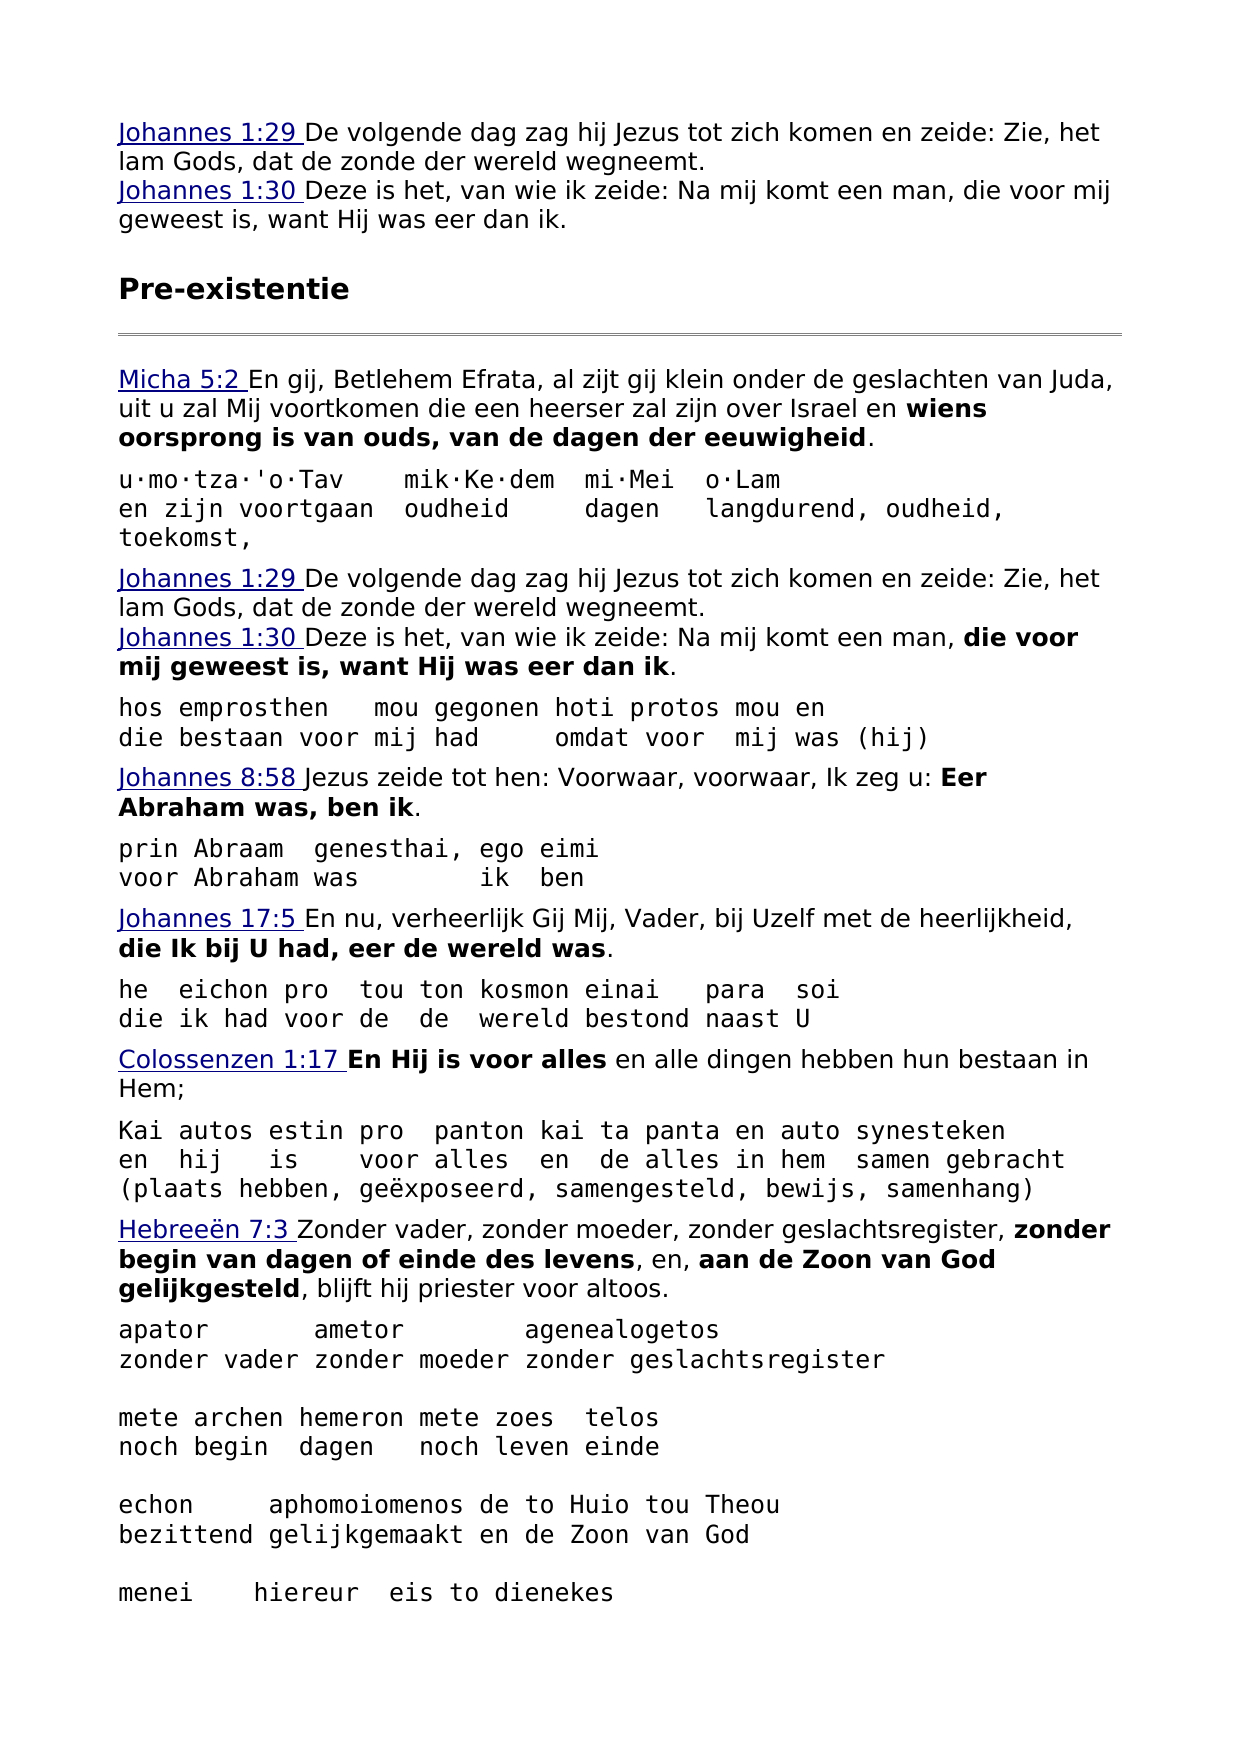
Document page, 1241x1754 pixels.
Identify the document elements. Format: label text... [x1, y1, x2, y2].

text he eichon pro tou ton kosmon einai para soi die ik had voor de de wereld bestond naast U [118, 975, 1122, 1034]
text u·mo·tza·'o·Tav mik·Ke·dem mi·Mei o·Lam en zijn voortgaan oudheid dagen langdurend, oudheid, toekomst, [118, 465, 1122, 553]
text prin Abraam genesthai, ego eimi voor Abraham was ik ben [118, 834, 1122, 893]
text Johannes 17:5 En nu, verheerlijk Gij Mij, Vader, bij Uzelf met de heerlijkheid, die Ik bij U had, eer de wereld was. [118, 904, 1122, 963]
text hos emprosthen mou gegonen hoti protos mou en die bestaan voor mij had omdat voor mij was (hij) [118, 693, 1122, 752]
text Micha 5:2 En gij, Betlehem Efrata, al zijt gij klein onder de geslachten van Juda, uit u zal Mij voortkomen die een heerser zal zijn over Israel en wiens oorsprong is van ouds, van de dagen der eeuwigheid. [118, 365, 1122, 453]
text Johannes 1:29 De volgende dag zag hij Jezus tot zich komen en zeide: Zie, het lam Gods, dat de zonde der wereld wegneemt. Johannes 1:30 Deze is het, van wie ik zeide: Na mij komt een man, die voor mij geweest is, want Hij was eer dan ik. [118, 118, 1122, 235]
text Hebreeën 7:3 Zonder vader, zonder moeder, zonder geslachtsregister, zonder begin van dagen of einde des levens, en, aan de Zoon van God gelijkgesteld, blijft hij priester voor altoos. [118, 1216, 1122, 1303]
text Colossenzen 1:17 En Hij is voor alles en alle dingen hebben hun bestaan in Hem; [118, 1046, 1122, 1104]
text Johannes 8:58 Jezus zeide tot hen: Voorwaar, voorwaar, Ik zeg u: Eer Abraham was, ben ik. [118, 764, 1122, 822]
subtitle Pre-existentie [118, 272, 1122, 306]
text apator ametor agenealogetos zonder vader zonder moeder zonder geslachtsregister mete archen hemeron mete zoes telos noch begin dagen noch leven einde echon aphomoiomenos de to Huio tou Theou bezittend gelijkgemaakt en de Zoon van God menei hiereur eis to dienekes [118, 1316, 1122, 1607]
text Kai autos estin pro panton kai ta panta en auto synesteken en hij is voor alles en de alles in hem samen gebracht (plaats hebben, geëxposeerd, samengesteld, bewijs, samenhang) [118, 1116, 1122, 1204]
text Johannes 1:29 De volgende dag zag hij Jezus tot zich komen en zeide: Zie, het lam Gods, dat de zonde der wereld wegneemt. Johannes 1:30 Deze is het, van wie ik zeide: Na mij komt een man, die voor mij geweest is, want Hij was eer dan ik. [118, 564, 1122, 681]
